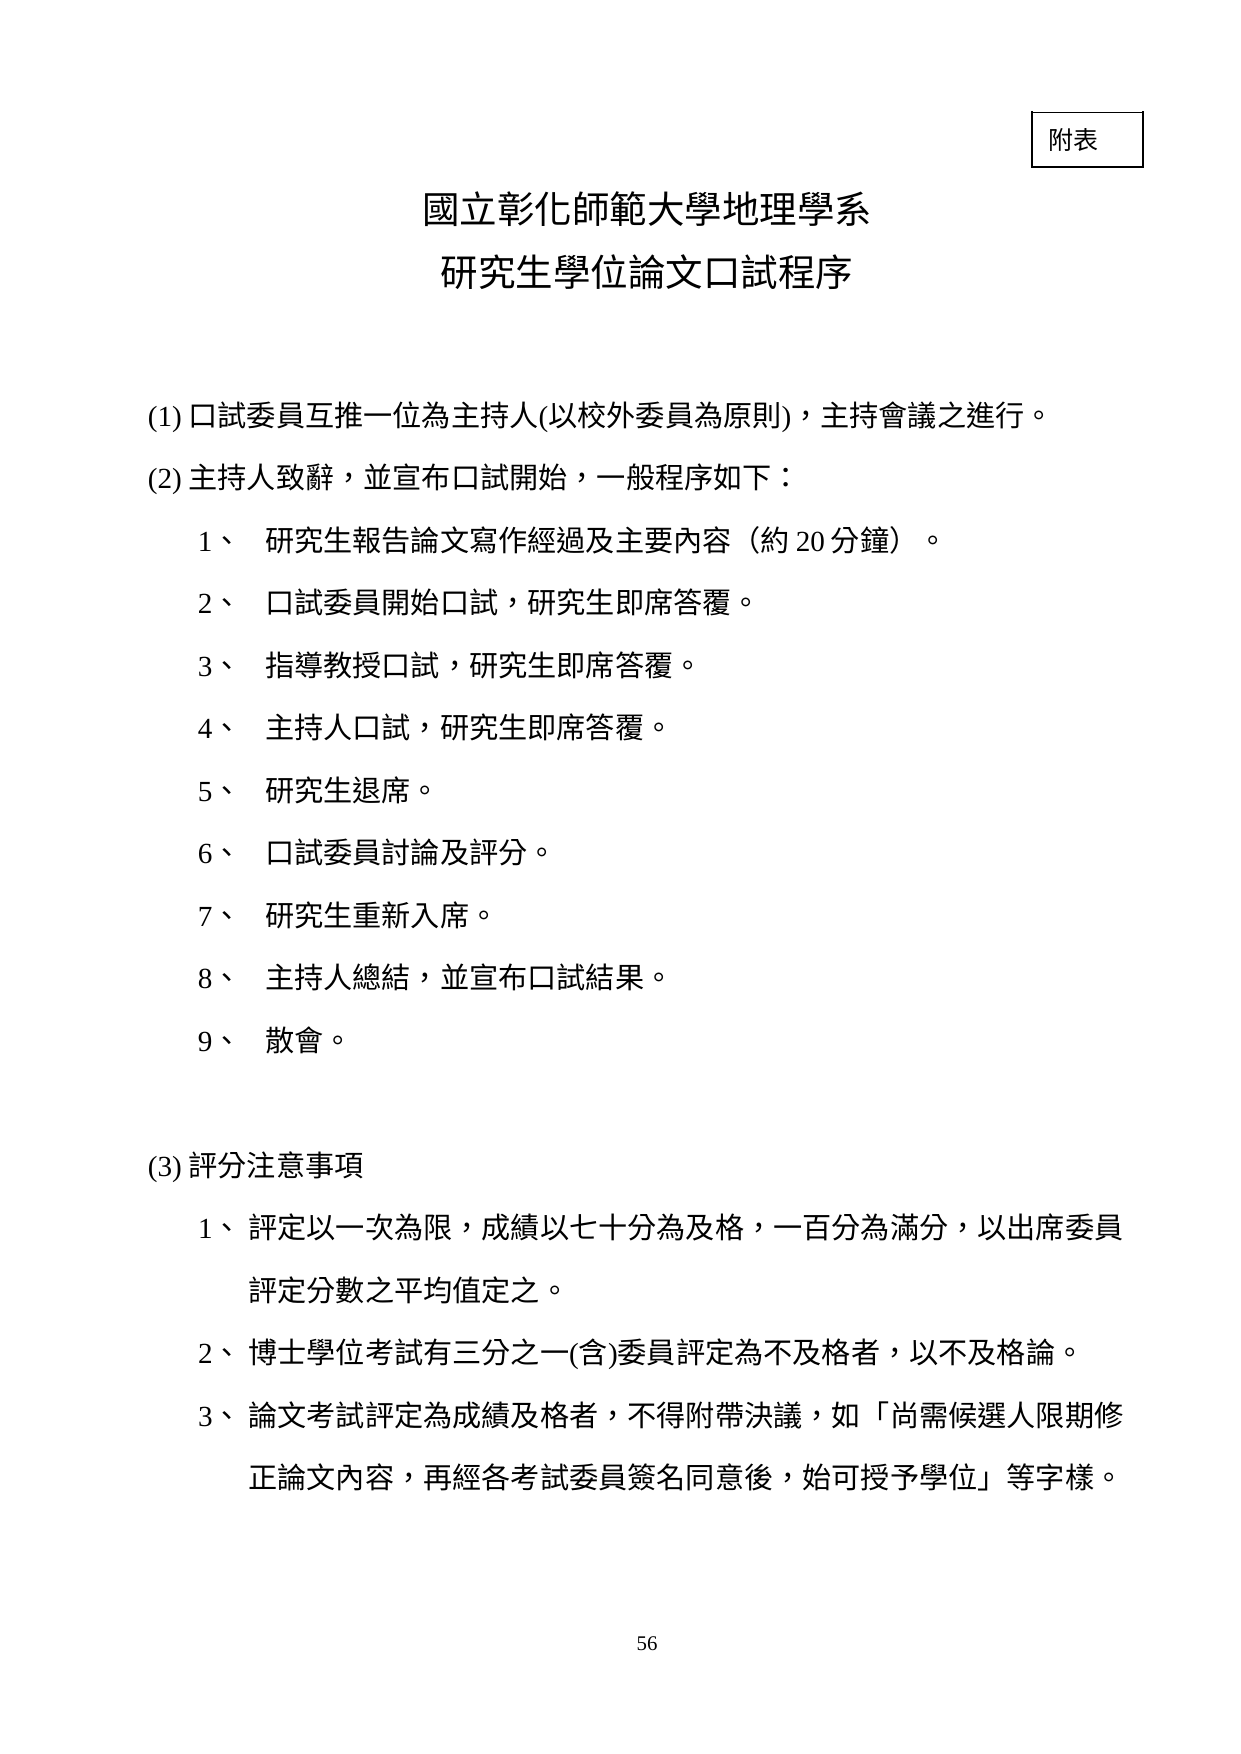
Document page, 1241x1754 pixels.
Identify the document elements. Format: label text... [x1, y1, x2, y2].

list 論文考試評定為成績及格者，不得附帶決議，如「尚需候選人限期修正論文內容，再經各考試委員簽名同意後，始可授予學位」等字樣。 [198, 1372, 1146, 1497]
list 主持人致辭，並宣布口試開始，一般程序如下： [148, 434, 1146, 497]
list 評定以一次為限，成績以七十分為及格，一百分為滿分，以出席委員評定分數之平均值定之。 [198, 1184, 1146, 1309]
text 國立彰化師範大學地理學系 [148, 165, 1146, 228]
list 博士學位考試有三分之一(含)委員評定為不及格者，以不及格論。 [198, 1309, 1146, 1372]
list 評分注意事項 [148, 1122, 1146, 1184]
list 研究生重新入席。 [198, 872, 1146, 934]
list 研究生退席。 [198, 747, 1146, 809]
list 口試委員討論及評分。 [198, 809, 1146, 872]
list 主持人總結，並宣布口試結果。 [198, 934, 1146, 997]
list 散會。 [198, 997, 1146, 1059]
list 主持人口試，研究生即席答覆。 [198, 684, 1146, 747]
text 附表21 [1048, 120, 1127, 158]
list 口試委員開始口試，研究生即席答覆。 [198, 559, 1146, 622]
text 研究生學位論文口試程序 [148, 228, 1146, 290]
list 指導教授口試，研究生即席答覆。 [198, 622, 1146, 684]
list 研究生報告論文寫作經過及主要內容（約20分鐘）。 [198, 497, 1146, 559]
list 口試委員互推一位為主持人(以校外委員為原則)，主持會議之進行。 [148, 372, 1146, 434]
